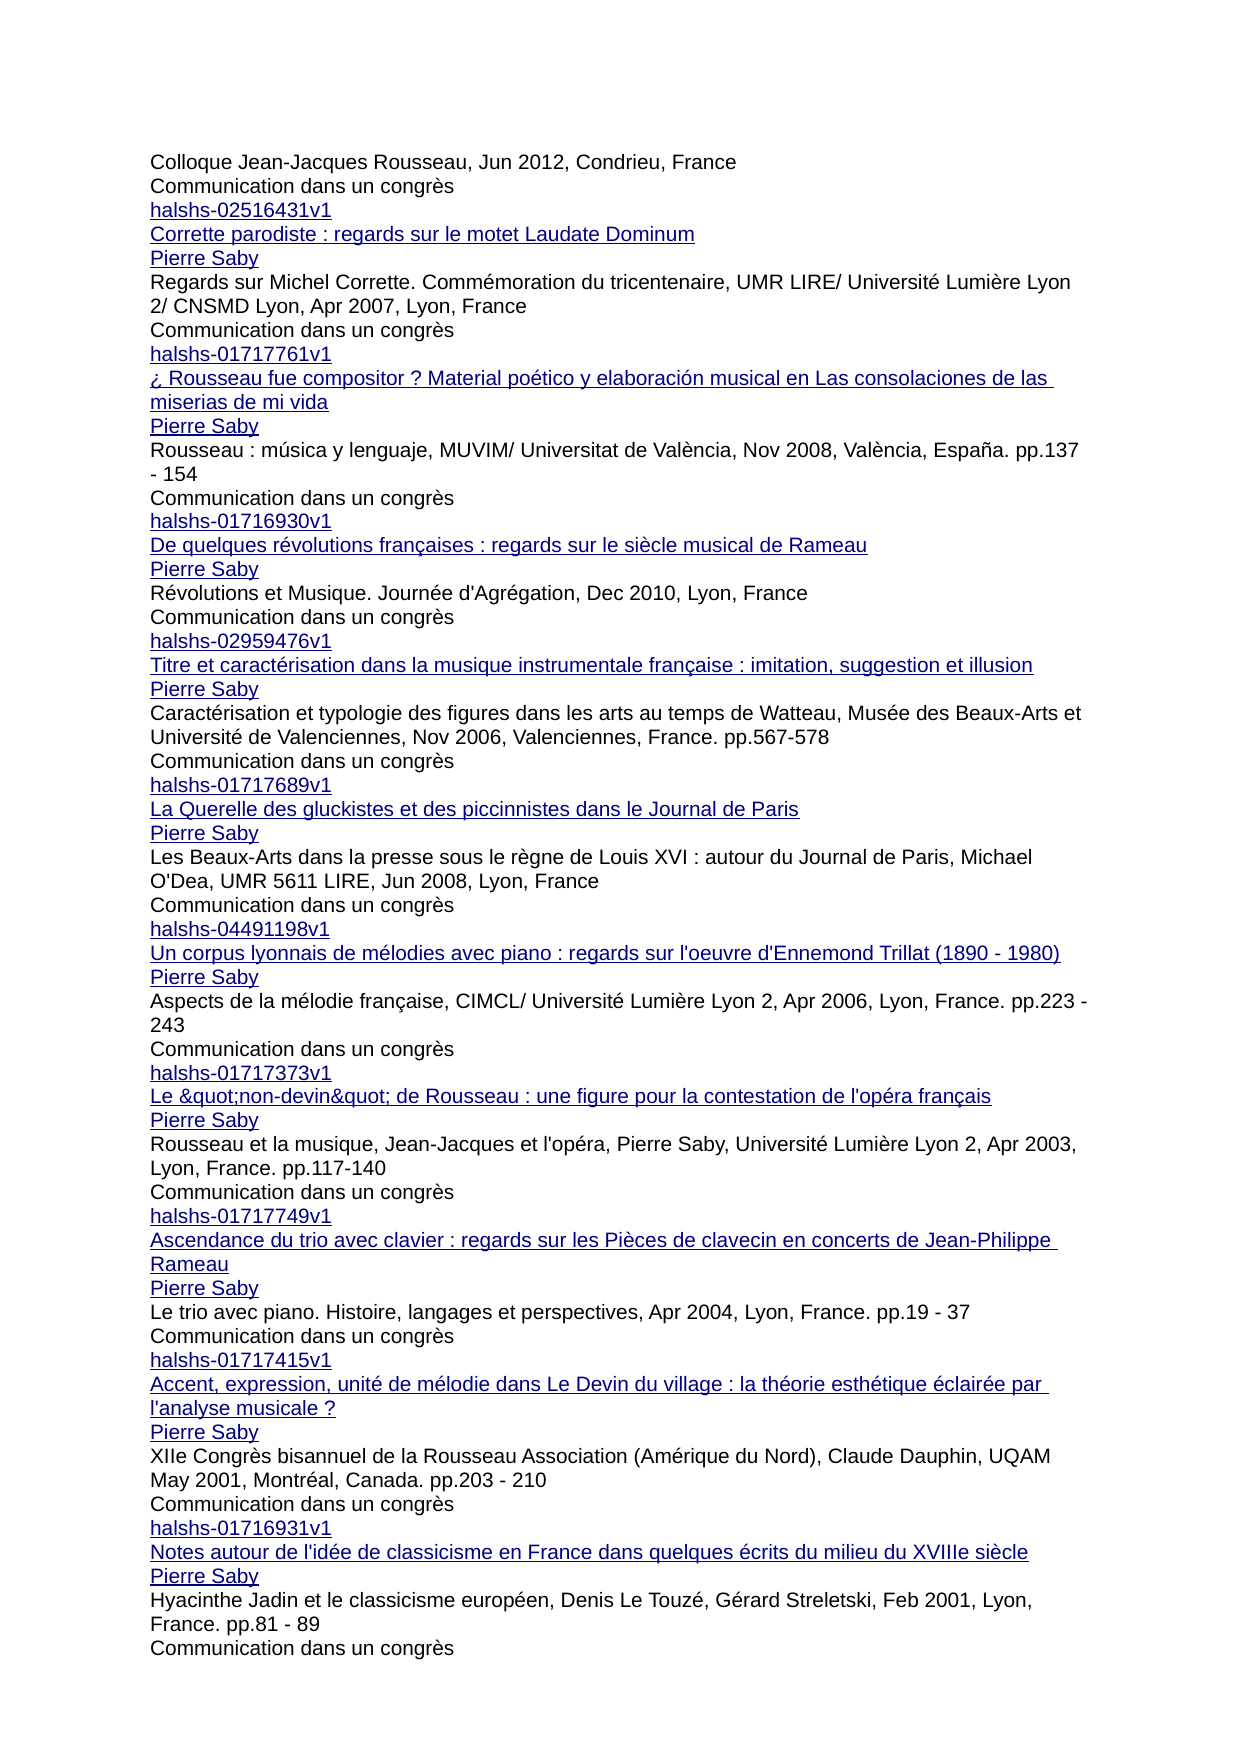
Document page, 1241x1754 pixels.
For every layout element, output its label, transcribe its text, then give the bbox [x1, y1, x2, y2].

table_cell Colloque Jean-Jacques Rousseau, Jun 2012, Condrieu, France Communication dans un congrès halshs-02516431v1 [150, 150, 1090, 222]
table_cell Notes autour de l'idée de classicisme en France dans quelques écrits du milieu du XVIIIe siècle Pierre Saby Hyacinthe Jadin et le classicisme européen, Denis Le Touzé, Gérard Streletski, Feb 2001, Lyon, France. pp.81 - 89 Communication dans un congrès [150, 1540, 1090, 1659]
table_cell ¿ Rousseau fue compositor ? Material poético y elaboración musical en Las consolaciones de las miserias de mi vida Pierre Saby Rousseau : música y lenguaje, MUVIM/ Universitat de València, Nov 2008, València, España. pp.137 - 154 Communication dans un congrès halshs-01716930v1 [150, 366, 1090, 533]
table_cell Le &quot;non-devin&quot; de Rousseau : une figure pour la contestation de l'opéra français Pierre Saby Rousseau et la musique, Jean-Jacques et l'opéra, Pierre Saby, Université Lumière Lyon 2, Apr 2003, Lyon, France. pp.117-140 Communication dans un congrès halshs-01717749v1 [150, 1084, 1090, 1228]
table_cell Corrette parodiste : regards sur le motet Laudate Dominum Pierre Saby Regards sur Michel Corrette. Commémoration du tricentenaire, UMR LIRE/ Université Lumière Lyon 2/ CNSMD Lyon, Apr 2007, Lyon, France Communication dans un congrès halshs-01717761v1 [150, 222, 1090, 366]
table_cell Un corpus lyonnais de mélodies avec piano : regards sur l'oeuvre d'Ennemond Trillat (1890 - 1980) Pierre Saby Aspects de la mélodie française, CIMCL/ Université Lumière Lyon 2, Apr 2006, Lyon, France. pp.223 - 243 Communication dans un congrès halshs-01717373v1 [150, 941, 1090, 1084]
table_cell Accent, expression, unité de mélodie dans Le Devin du village : la théorie esthétique éclairée par l'analyse musicale ? Pierre Saby XIIe Congrès bisannuel de la Rousseau Association (Amérique du Nord), Claude Dauphin, UQAM May 2001, Montréal, Canada. pp.203 - 210 Communication dans un congrès halshs-01716931v1 [150, 1372, 1090, 1539]
table_cell La Querelle des gluckistes et des piccinnistes dans le Journal de Paris Pierre Saby Les Beaux-Arts dans la presse sous le règne de Louis XVI : autour du Journal de Paris, Michael O'Dea, UMR 5611 LIRE, Jun 2008, Lyon, France Communication dans un congrès halshs-04491198v1 [150, 797, 1090, 941]
table_cell Ascendance du trio avec clavier : regards sur les Pièces de clavecin en concerts de Jean-Philippe Rameau Pierre Saby Le trio avec piano. Histoire, langages et perspectives, Apr 2004, Lyon, France. pp.19 - 37 Communication dans un congrès halshs-01717415v1 [150, 1228, 1090, 1372]
table_cell Titre et caractérisation dans la musique instrumentale française : imitation, suggestion et illusion Pierre Saby Caractérisation et typologie des figures dans les arts au temps de Watteau, Musée des Beaux-Arts et Université de Valenciennes, Nov 2006, Valenciennes, France. pp.567-578 Communication dans un congrès halshs-01717689v1 [150, 653, 1090, 797]
table_cell De quelques révolutions françaises : regards sur le siècle musical de Rameau Pierre Saby Révolutions et Musique. Journée d'Agrégation, Dec 2010, Lyon, France Communication dans un congrès halshs-02959476v1 [150, 533, 1090, 653]
